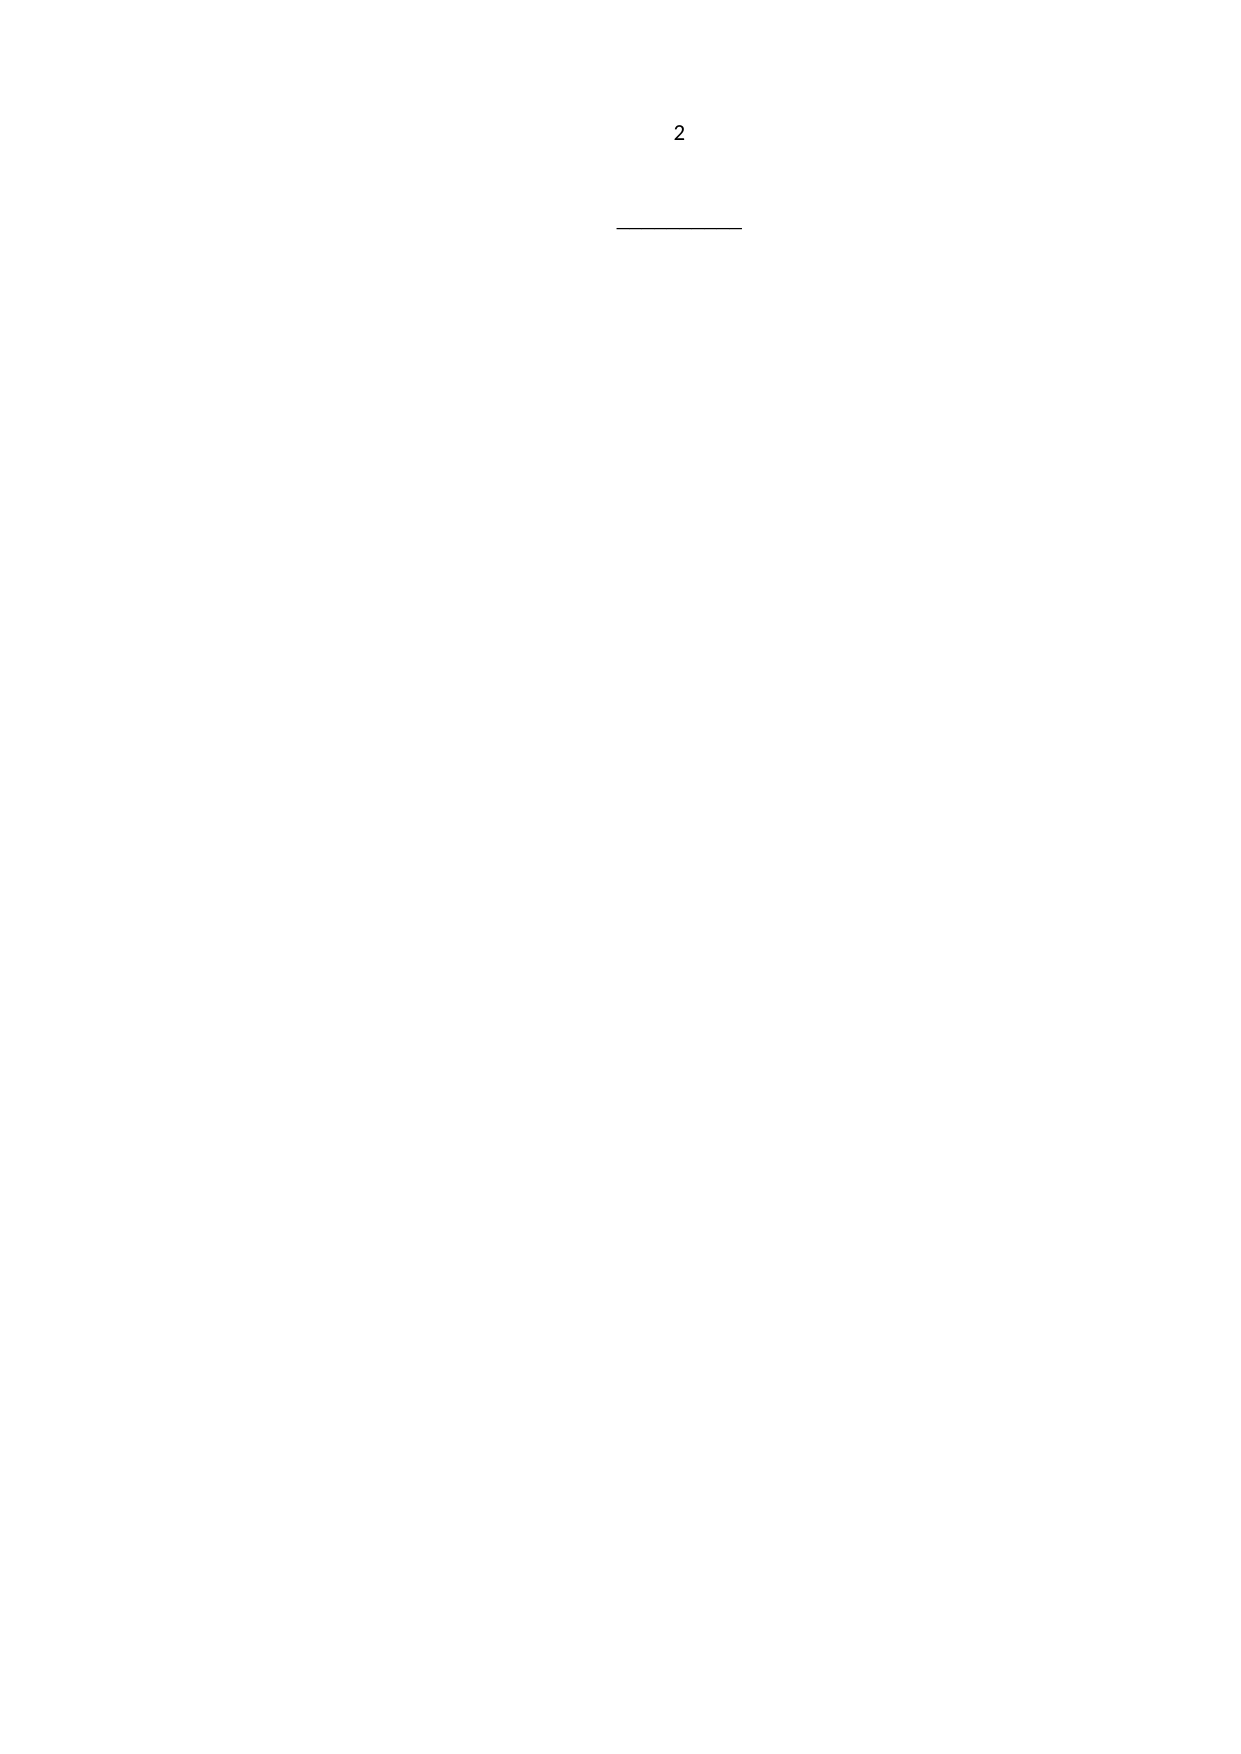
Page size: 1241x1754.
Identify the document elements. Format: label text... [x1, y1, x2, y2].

text __________ [177, 203, 1181, 232]
